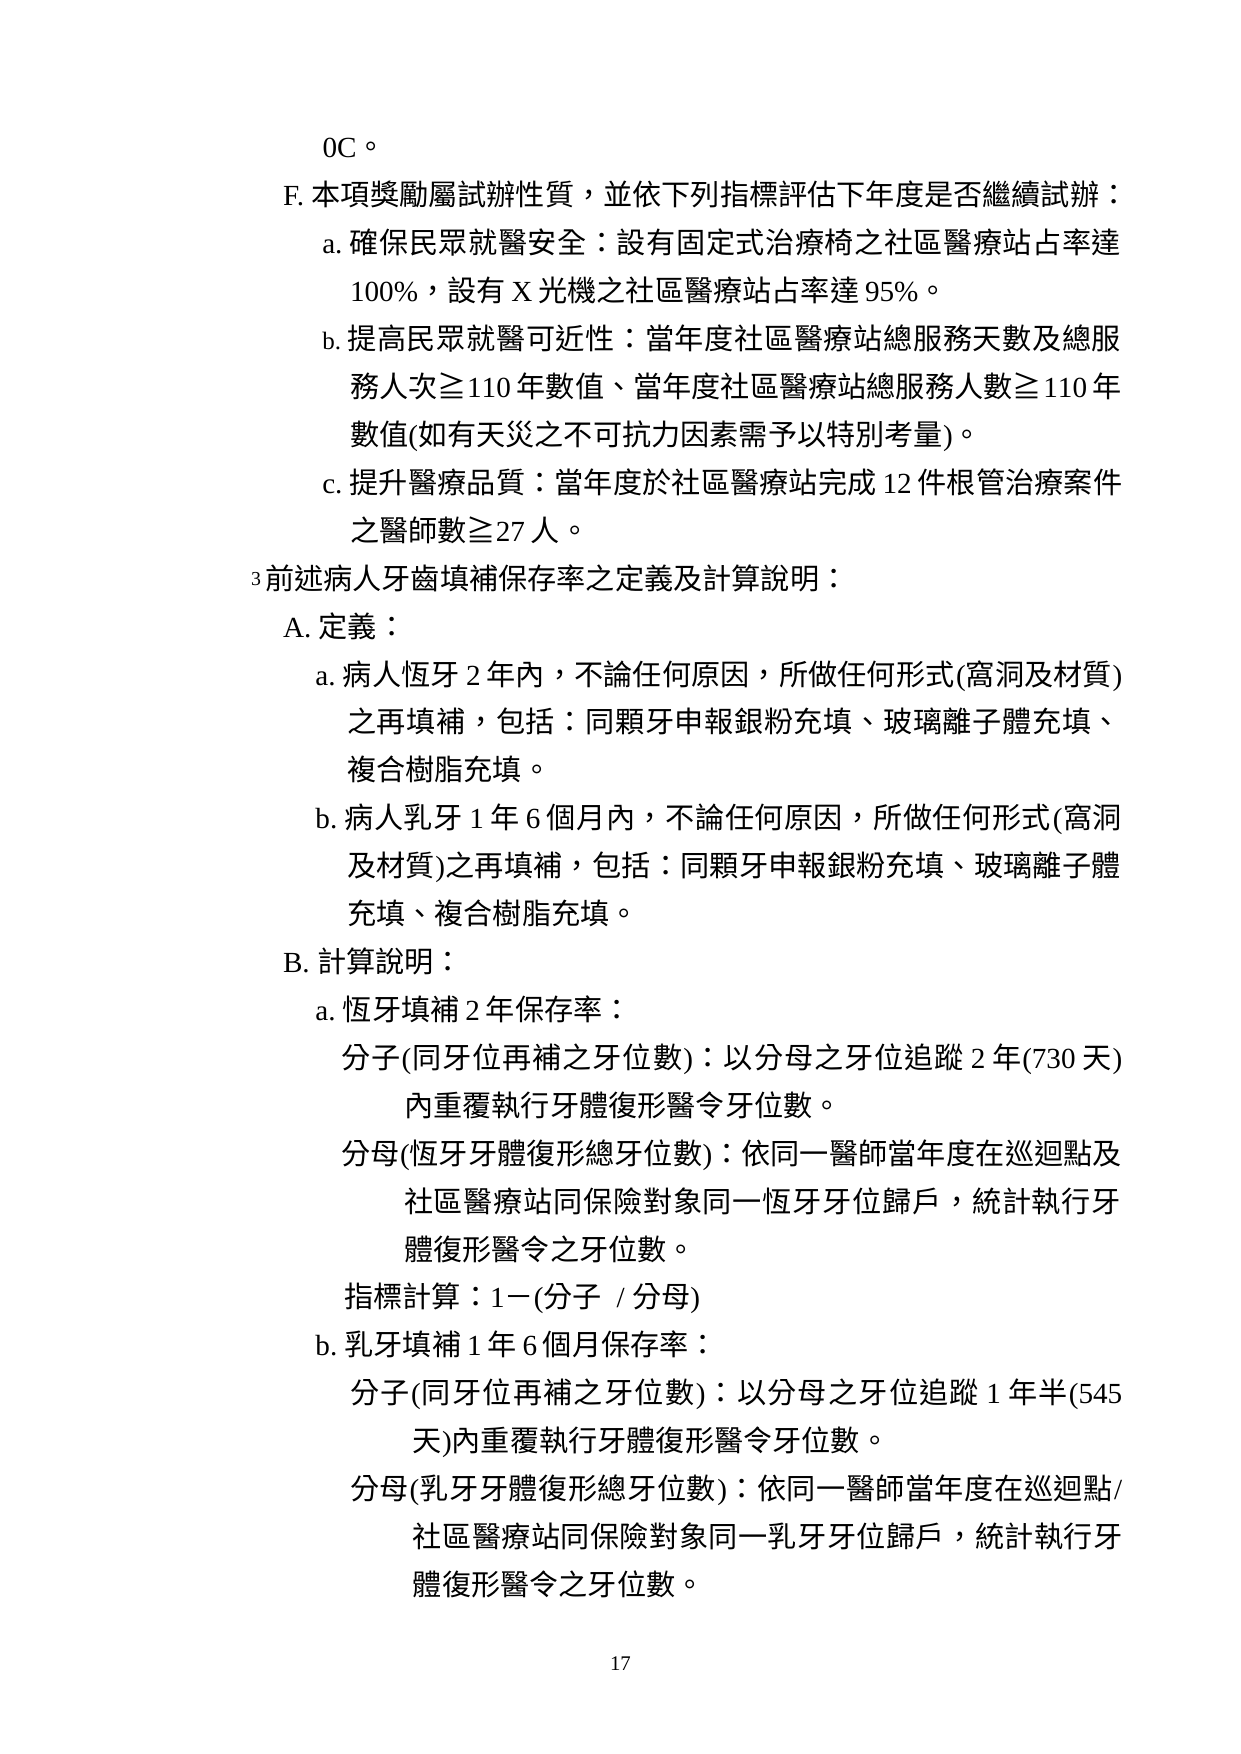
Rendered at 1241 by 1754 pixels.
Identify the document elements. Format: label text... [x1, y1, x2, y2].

list 確保民眾就醫安全：設有固定式治療椅之社區醫療站占率達100%，設有X光機之社區醫療站占率達95%。 [322, 215, 1122, 311]
list 本項獎勵屬試辦性質，並依下列指標評估下年度是否繼續試辦： [283, 167, 1122, 215]
list 每年須於社區醫療站完成12件根管治療：完成下列根管治療醫令，即算完成一件: 90001C、90002C、90003C、90016C、90018C、90019C、90020C。 [283, 119, 1122, 167]
list 病人恆牙2年內，不論任何原因，所做任何形式(窩洞及材質)之再填補，包括：同顆牙申報銀粉充填、玻璃離子體充填、複合樹脂充填。 [315, 647, 1122, 790]
list 提升醫療品質：當年度於社區醫療站完成12件根管治療案件之醫師數≧27人。 [322, 455, 1122, 551]
list 定義： [283, 599, 1122, 647]
list 計算說明： [283, 934, 1122, 982]
text 分母(乳牙牙體復形總牙位數)：依同一醫師當年度在巡迴點/社區醫療站同保險對象同一乳牙牙位歸戶，統計執行牙體復形醫令之牙位數。 [350, 1461, 1122, 1605]
list 提高民眾就醫可近性：當年度社區醫療站總服務天數及總服務人次≧110年數值、當年度社區醫療站總服務人數≧110年數值(如有天災之不可抗力因素需予以特別考量)。 [322, 311, 1122, 455]
list 乳牙填補1年6個月保存率： [315, 1317, 1122, 1365]
text 分子(同牙位再補之牙位數)：以分母之牙位追蹤1年半(545天)內重覆執行牙體復形醫令牙位數。 [350, 1365, 1122, 1461]
text 3前述病人牙齒填補保存率之定義及計算說明： [251, 551, 1122, 599]
text 分子(同牙位再補之牙位數)：以分母之牙位追蹤2年(730天)內重覆執行牙體復形醫令牙位數。 [341, 1030, 1122, 1126]
list 恆牙填補2年保存率： [315, 982, 1122, 1030]
list 病人乳牙1年6個月內，不論任何原因，所做任何形式(窩洞及材質)之再填補，包括：同顆牙申報銀粉充填、玻璃離子體充填、複合樹脂充填。 [315, 790, 1122, 934]
text 分母(恆牙牙體復形總牙位數)：依同一醫師當年度在巡迴點及社區醫療站同保險對象同一恆牙牙位歸戶，統計執行牙體復形醫令之牙位數。 [341, 1126, 1122, 1269]
text 指標計算：1－(分子 / 分母) [344, 1269, 1122, 1317]
